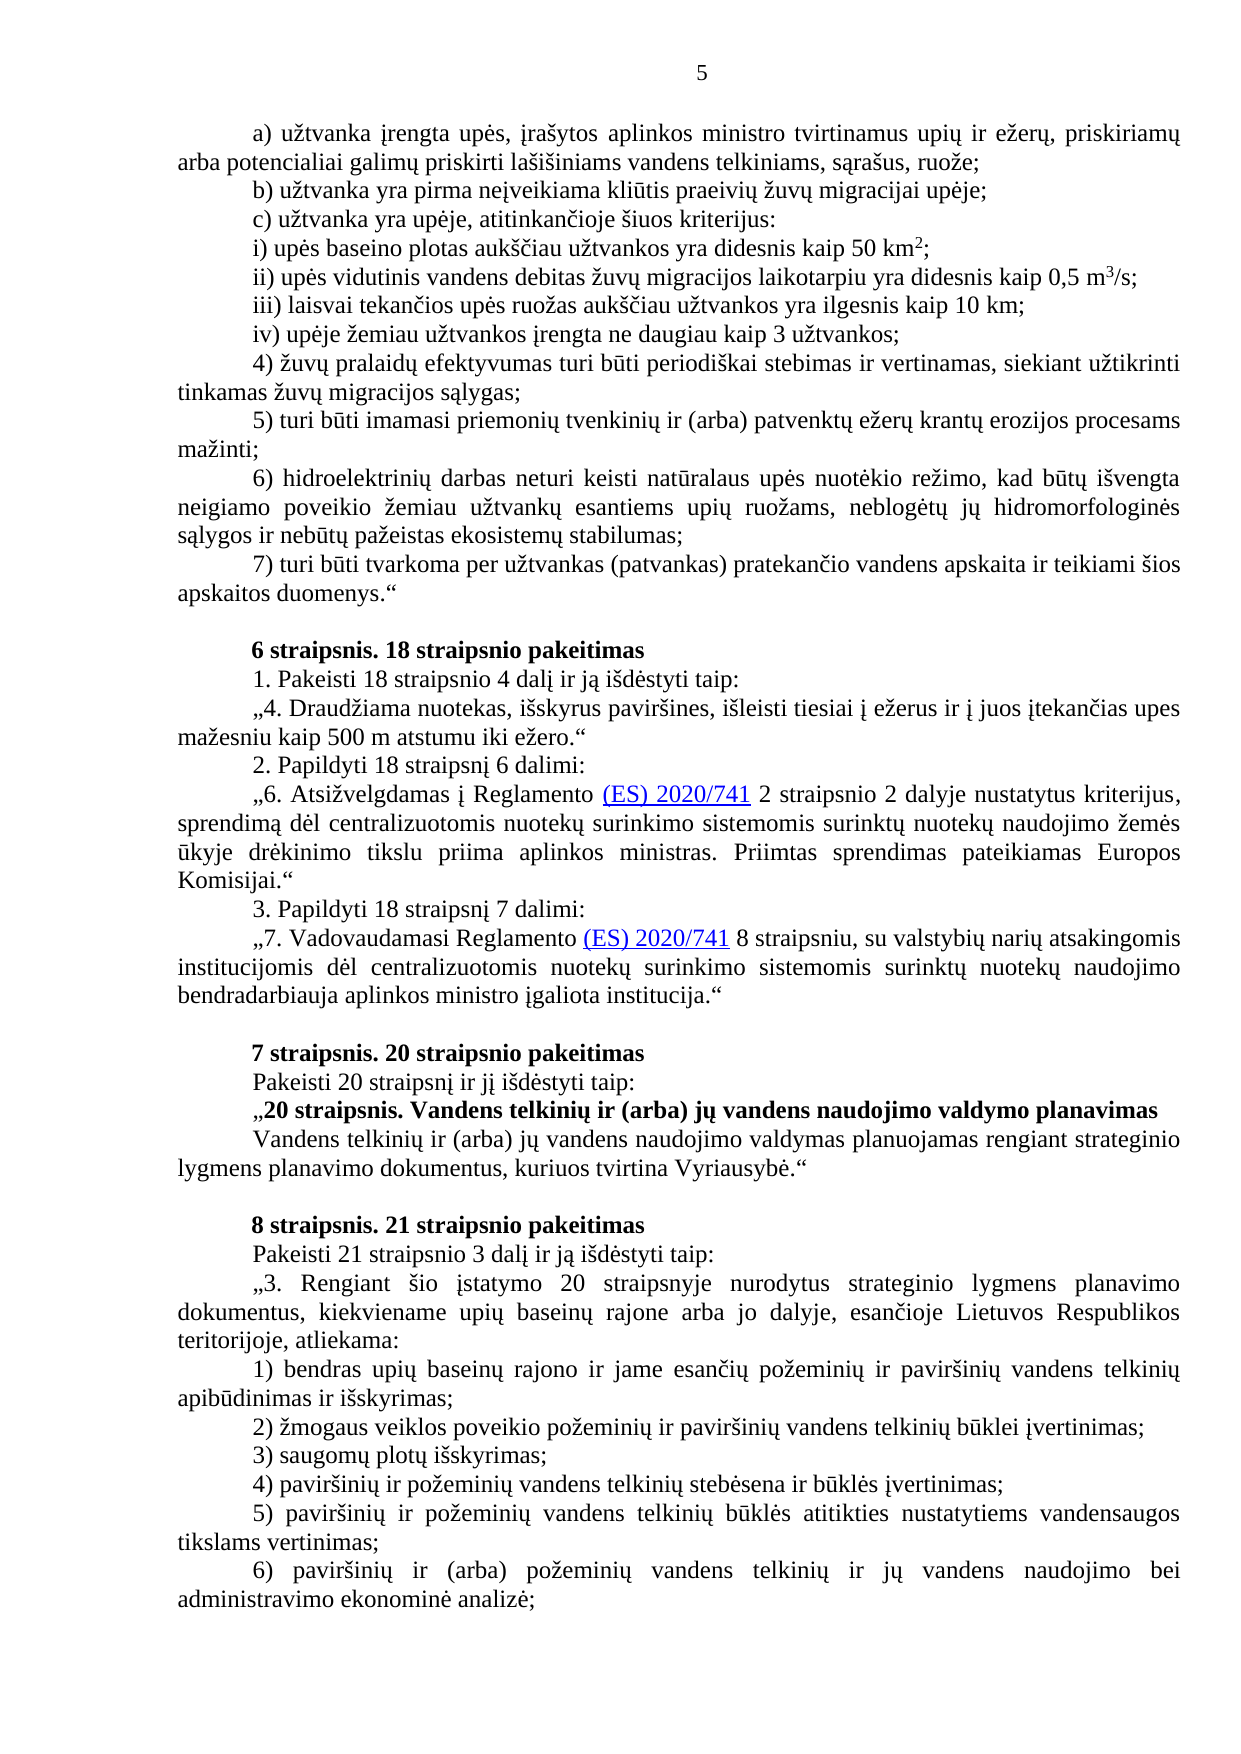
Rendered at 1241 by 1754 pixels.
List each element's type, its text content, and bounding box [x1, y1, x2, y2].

text 8 straipsnis. 21 straipsnio pakeitimas [251, 1211, 1181, 1239]
text 2) žmogaus veiklos poveikio požeminių ir paviršinių vandens telkinių būklei įvertinimas; [177, 1412, 1181, 1441]
text 6 straipsnis. 18 straipsnio pakeitimas [251, 636, 1181, 664]
text 6) hidroelektrinių darbas neturi keisti natūralaus upės nuotėkio režimo, kad būtų išvengta neigiamo poveikio žemiau užtvankų esantiems upių ruožams, neblogėtų jų hidromorfologinės sąlygos ir nebūtų pažeistas ekosistemų stabilumas; [177, 463, 1181, 549]
text b) užtvanka yra pirma neįveikiama kliūtis praeivių žuvų migracijai upėje; [177, 176, 1181, 204]
text iv) upėje žemiau užtvankos įrengta ne daugiau kaip 3 užtvankos; [177, 319, 1181, 348]
text 3) saugomų plotų išskyrimas; [177, 1441, 1181, 1469]
text „4. Draudžiama nuotekas, išskyrus paviršines, išleisti tiesiai į ežerus ir į juos įtekančias upes mažesniu kaip 500 m atstumu iki ežero.“ [177, 693, 1181, 751]
text 6) paviršinių ir (arba) požeminių vandens telkinių ir jų vandens naudojimo bei administravimo ekonominė analizė; [177, 1556, 1181, 1613]
text 7) turi būti tvarkoma per užtvankas (patvankas) pratekančio vandens apskaita ir teikiami šios apskaitos duomenys.“ [177, 549, 1181, 607]
text „20 straipsnis. Vandens telkinių ir (arba) jų vandens naudojimo valdymo planavimas [177, 1096, 1181, 1124]
text 4) paviršinių ir požeminių vandens telkinių stebėsena ir būklės įvertinimas; [177, 1469, 1181, 1498]
text Pakeisti 21 straipsnio 3 dalį ir ją išdėstyti taip: [177, 1239, 1181, 1268]
text 5) turi būti imamasi priemonių tvenkinių ir (arba) patvenktų ežerų krantų erozijos procesams mažinti; [177, 406, 1181, 463]
text 4) žuvų pralaidų efektyvumas turi būti periodiškai stebimas ir vertinamas, siekiant užtikrinti tinkamas žuvų migracijos sąlygas; [177, 348, 1181, 406]
text 3. Papildyti 18 straipsnį 7 dalimi: [177, 894, 1181, 923]
text iii) laisvai tekančios upės ruožas aukščiau užtvankos yra ilgesnis kaip 10 km; [177, 291, 1181, 319]
text 7 straipsnis. 20 straipsnio pakeitimas [251, 1038, 1181, 1067]
text „6. Atsižvelgdamas į Reglamento (ES) 2020/741 2 straipsnio 2 dalyje nustatytus kriterijus, sprendimą dėl centralizuotomis nuotekų surinkimo sistemomis surinktų nuotekų naudojimo žemės ūkyje drėkinimo tikslu priima aplinkos ministras. Priimtas sprendimas pateikiamas Europos Komisijai.“ [177, 779, 1181, 894]
text Vandens telkinių ir (arba) jų vandens naudojimo valdymas planuojamas rengiant strateginio lygmens planavimo dokumentus, kuriuos tvirtina Vyriausybė.“ [177, 1124, 1181, 1182]
text a) užtvanka įrengta upės, įrašytos aplinkos ministro tvirtinamus upių ir ežerų, priskiriamų arba potencialiai galimų priskirti lašišiniams vandens telkiniams, sąrašus, ruože; [177, 118, 1181, 176]
text 1. Pakeisti 18 straipsnio 4 dalį ir ją išdėstyti taip: [177, 664, 1181, 693]
text „7. Vadovaudamasi Reglamento (ES) 2020/741 8 straipsniu, su valstybių narių atsakingomis institucijomis dėl centralizuotomis nuotekų surinkimo sistemomis surinktų nuotekų naudojimo bendradarbiauja aplinkos ministro įgaliota institucija.“ [177, 923, 1181, 1009]
text „3. Rengiant šio įstatymo 20 straipsnyje nurodytus strateginio lygmens planavimo dokumentus, kiekviename upių baseinų rajone arba jo dalyje, esančioje Lietuvos Respublikos teritorijoje, atliekama: [177, 1268, 1181, 1354]
text 1) bendras upių baseinų rajono ir jame esančių požeminių ir paviršinių vandens telkinių apibūdinimas ir išskyrimas; [177, 1354, 1181, 1412]
text c) užtvanka yra upėje, atitinkančioje šiuos kriterijus: [177, 204, 1181, 233]
text i) upės baseino plotas aukščiau užtvankos yra didesnis kaip 50 km2; [177, 233, 1181, 262]
text 5) paviršinių ir požeminių vandens telkinių būklės atitikties nustatytiems vandensaugos tikslams vertinimas; [177, 1498, 1181, 1556]
text 2. Papildyti 18 straipsnį 6 dalimi: [177, 751, 1181, 779]
text Pakeisti 20 straipsnį ir jį išdėstyti taip: [177, 1067, 1181, 1096]
text ii) upės vidutinis vandens debitas žuvų migracijos laikotarpiu yra didesnis kaip 0,5 m3/s; [177, 262, 1181, 291]
